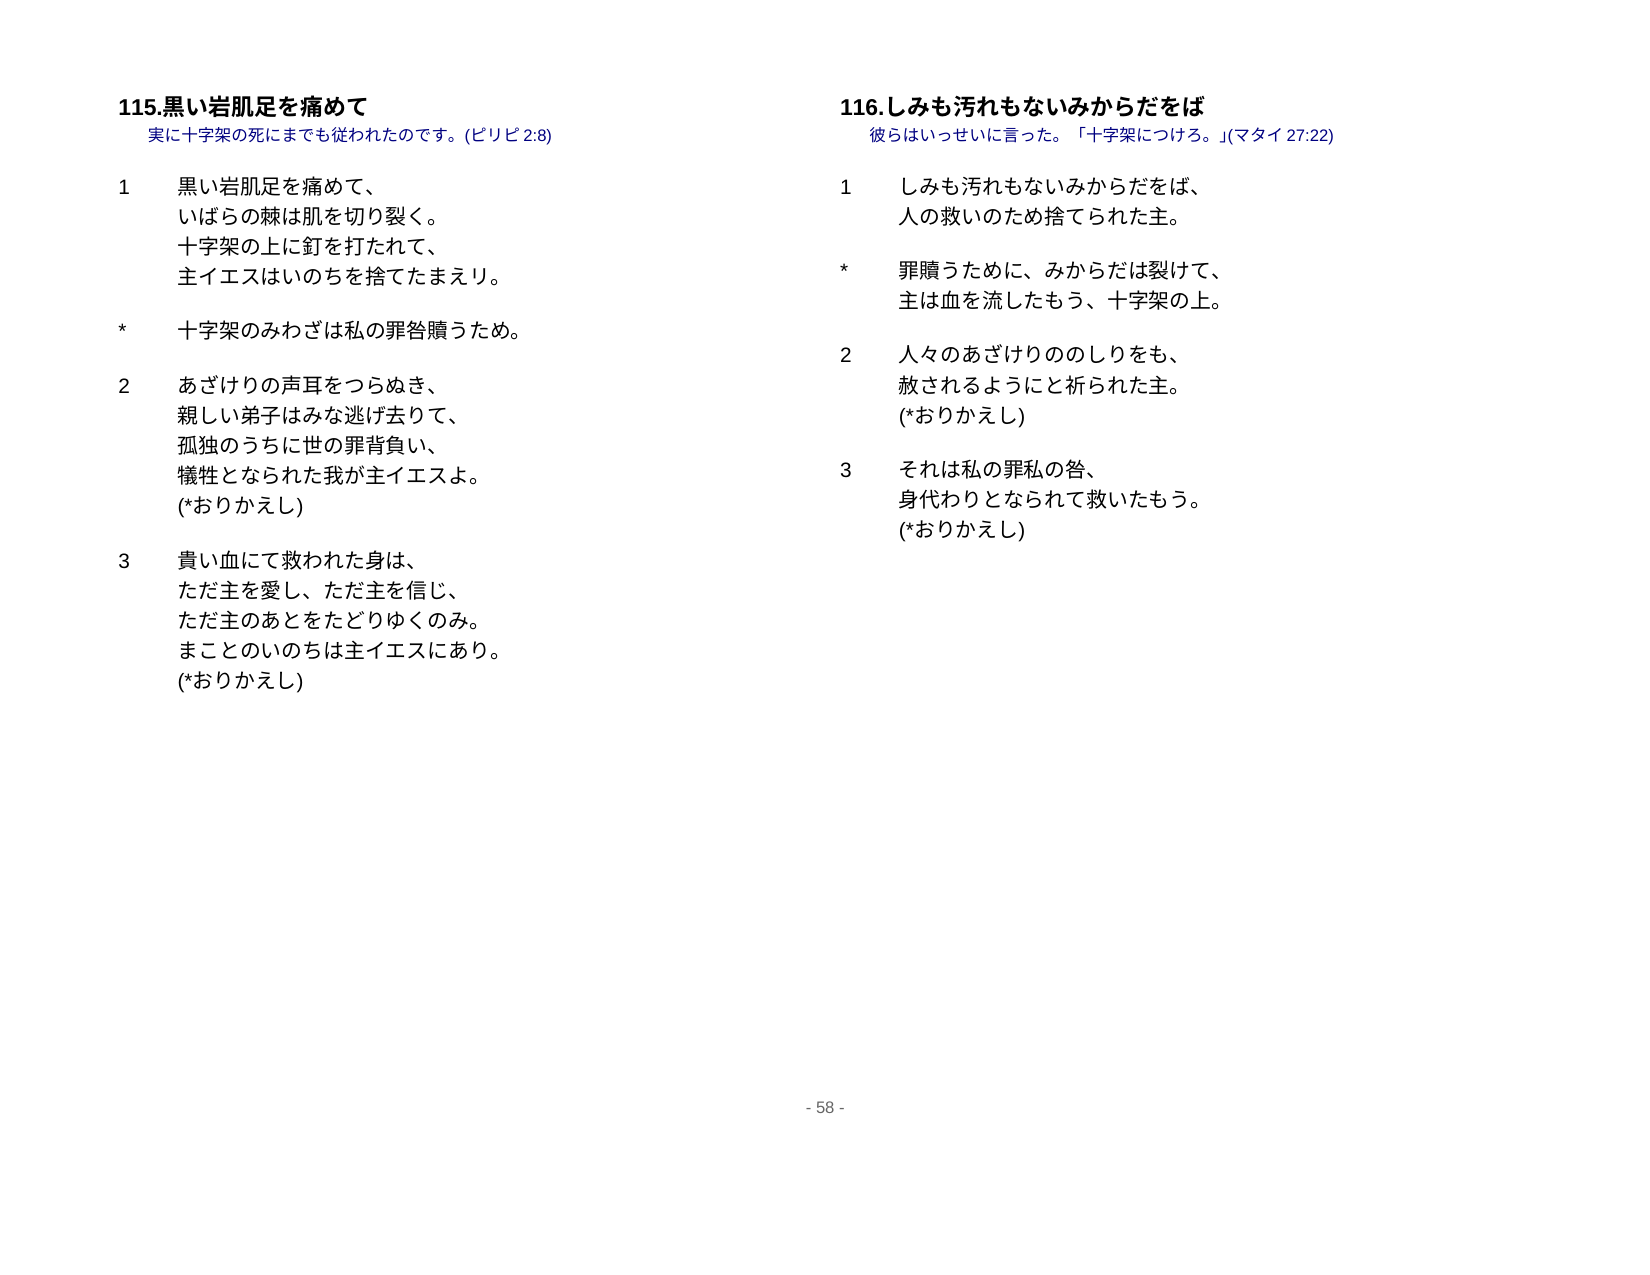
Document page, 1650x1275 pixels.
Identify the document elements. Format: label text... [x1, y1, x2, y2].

text * 罪贖うために、みからだは裂けて、 [840, 254, 1532, 284]
text まことのいのちは主イエスにあり。 [118, 634, 810, 665]
text 1 しみも汚れもないみからだをば、 [840, 170, 1532, 200]
text ただ主を愛し、ただ主を信じ、 [118, 574, 810, 604]
text (*おりかえし) [118, 490, 810, 520]
text (*おりかえし) [840, 514, 1532, 544]
text 人の救いのため捨てられた主。 [840, 200, 1532, 230]
text * 十字架のみわざは私の罪咎贖うため。 [118, 315, 810, 345]
text 3 それは私の罪私の咎、 [840, 453, 1532, 483]
text 3 貴い血にて救われた身は、 [118, 544, 810, 574]
text 赦されるようにと祈られた主。 [840, 369, 1532, 399]
title 115.黒い岩肌足を痛めて [118, 88, 810, 122]
text (*おりかえし) [840, 399, 1532, 429]
text 主イエスはいのちを捨てたまえリ。 [118, 261, 810, 291]
text 十字架の上に釘を打たれて、 [118, 230, 810, 261]
text 犠牲となられた我が主イエスよ。 [118, 459, 810, 490]
text 1 黒い岩肌足を痛めて、 [118, 170, 810, 200]
text 彼らはいっせいに言った。「十字架につけろ。｣(マタイ27:22) [869, 122, 1532, 146]
title 116.しみも汚れもないみからだをば [840, 88, 1532, 122]
text ただ主のあとをたどりゆくのみ。 [118, 604, 810, 634]
text いばらの棘は肌を切り裂く。 [118, 200, 810, 230]
text 2 人々のあざけりののしりをも、 [840, 339, 1532, 369]
text 身代わりとなられて救いたもう。 [840, 483, 1532, 514]
text 2 あざけりの声耳をつらぬき、 [118, 369, 810, 399]
text 孤独のうちに世の罪背負い、 [118, 429, 810, 459]
text 親しい弟子はみな逃げ去りて、 [118, 399, 810, 429]
text 実に十字架の死にまでも従われたのです。(ピリピ2:8) [148, 122, 810, 146]
text (*おりかえし) [118, 665, 810, 695]
text 主は血を流したもう、十字架の上。 [840, 284, 1532, 315]
